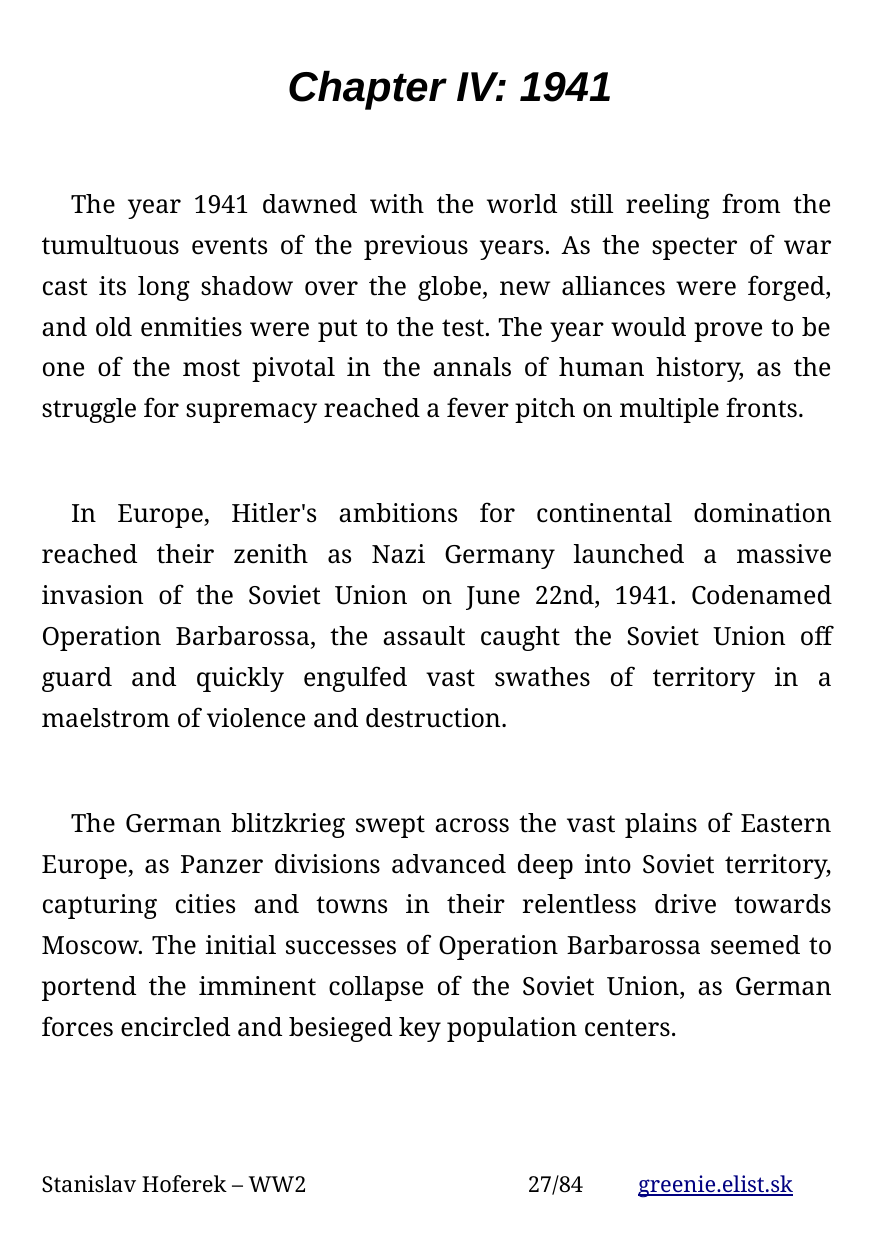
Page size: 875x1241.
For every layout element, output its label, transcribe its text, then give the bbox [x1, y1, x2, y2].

text The German blitzkrieg swept across the vast plains of Eastern Europe, as Panzer divisions advanced deep into Soviet territory, capturing cities and towns in their relentless drive towards Moscow. The initial successes of Operation Barbarossa seemed to portend the imminent collapse of the Soviet Union, as German forces encircled and besieged key population centers. [41, 805, 833, 1044]
subtitle Chapter IV: 1941 [71, 62, 833, 110]
text In Europe, Hitler's ambitions for continental domination reached their zenith as Nazi Germany launched a massive invasion of the Soviet Union on June 22nd, 1941. Codenamed Operation Barbarossa, the assault caught the Soviet Union off guard and quickly engulfed vast swathes of territory in a maelstrom of violence and destruction. [41, 496, 833, 734]
text The year 1941 dawned with the world still reeling from the tumultuous events of the previous years. As the specter of war cast its long shadow over the globe, new alliances were forged, and old enmities were put to the test. The year would prove to be one of the most pivotal in the annals of human history, as the struggle for supremacy reached a fever pitch on multiple fronts. [41, 187, 833, 425]
